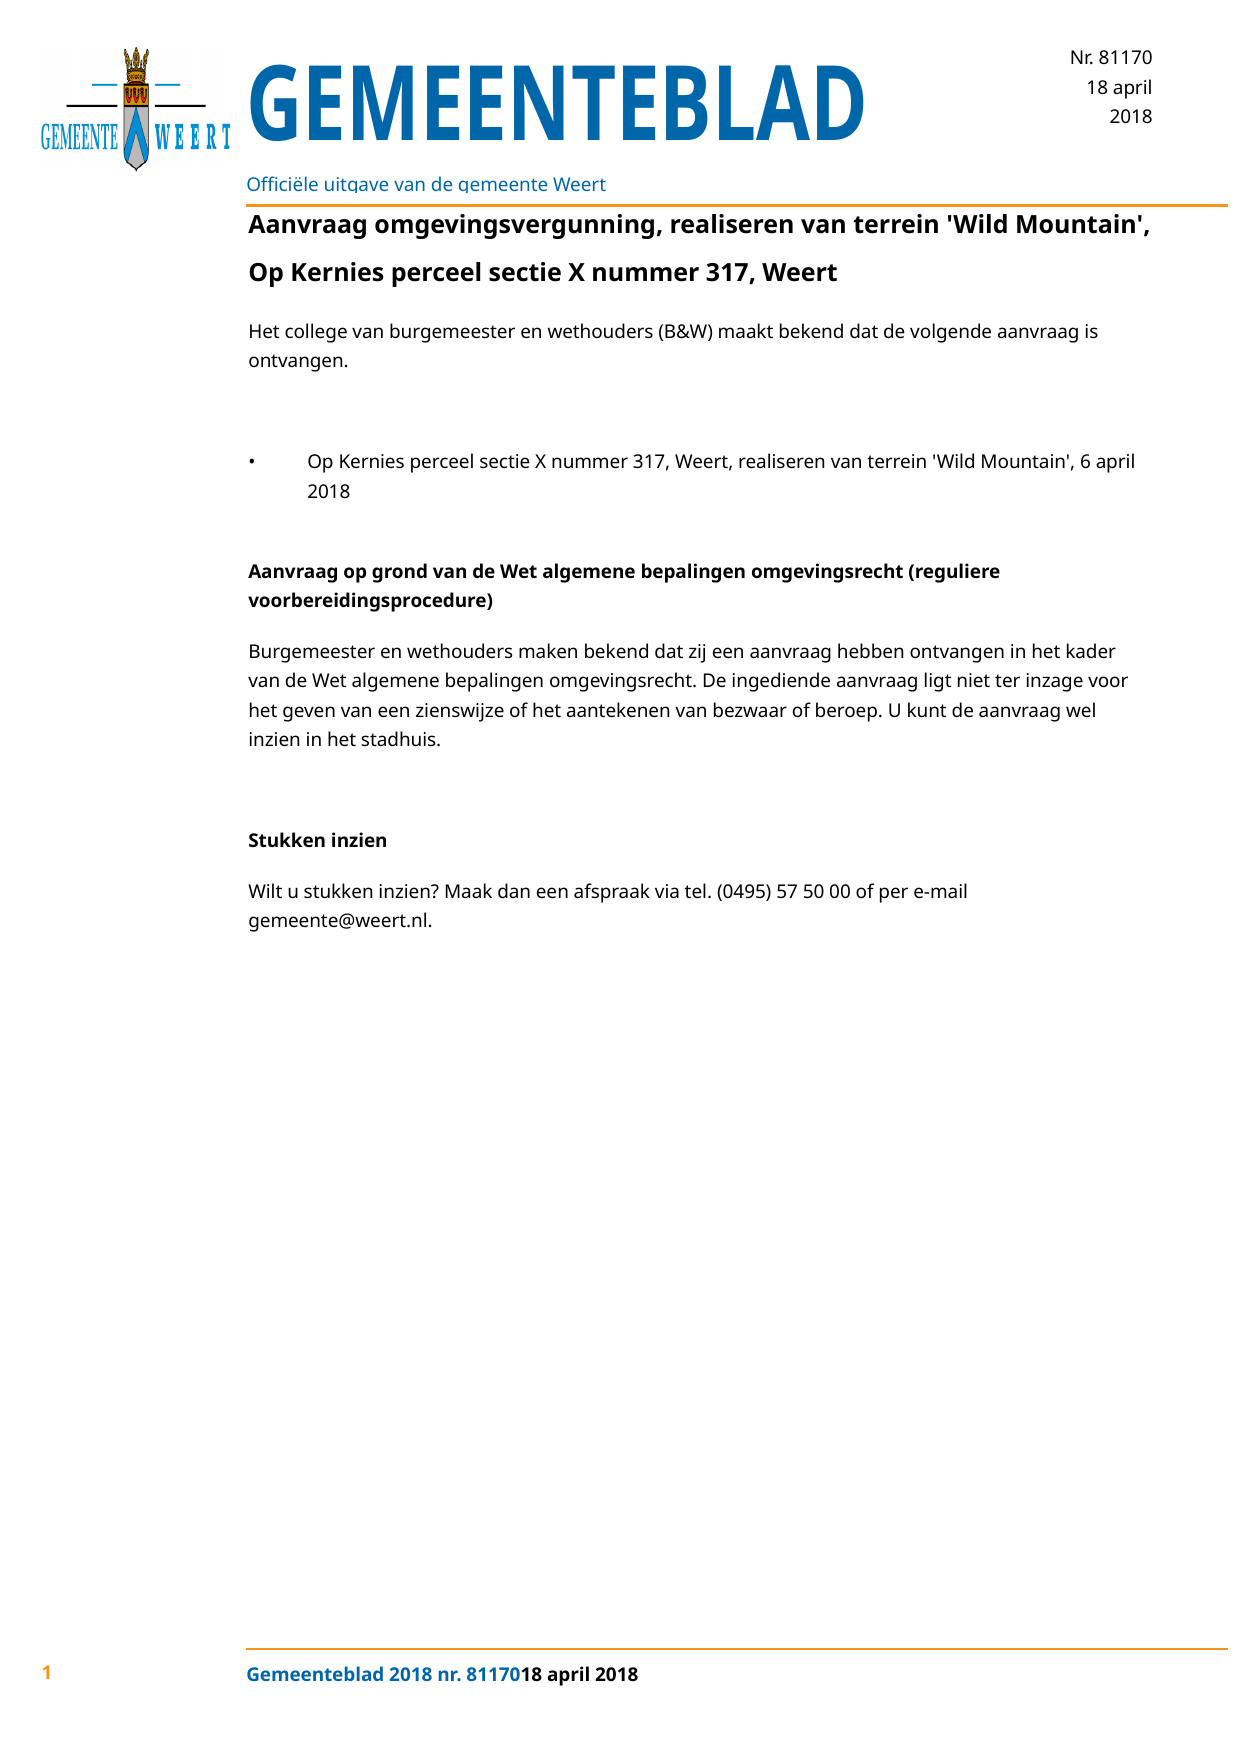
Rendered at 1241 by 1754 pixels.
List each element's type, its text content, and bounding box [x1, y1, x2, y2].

text Aanvraag op grond van de Wet algemene bepalingen omgevingsrecht (reguliere voorbereidingsprocedure) [248, 558, 1152, 613]
text Aanvraag omgevingsvergunning, realiseren van terrein 'Wild Mountain', Op Kernies perceel sectie X nummer 317, Weert [248, 207, 1152, 288]
text Het college van burgemeester en wethouders (B&W) maakt bekend dat de volgende aanvraag is ontvangen. [248, 318, 1152, 373]
list Op Kernies perceel sectie X nummer 317, Weert, realiseren van terrein 'Wild Mountain', 6 april 2018 [248, 448, 1152, 504]
picture [41, 47, 231, 172]
text Stukken inzien [248, 827, 1152, 853]
text Wilt u stukken inzien? Maak dan een afspraak via tel. (0495) 57 50 00 of per e-mail gemeente@weert.nl. [248, 878, 1152, 933]
text Burgemeester en wethouders maken bekend dat zij een aanvraag hebben ontvangen in het kader van de Wet algemene bepalingen omgevingsrecht. De ingediende aanvraag ligt niet ter inzage voor het geven van een zienswijze of het aantekenen van bezwaar of beroep. U kunt de aanvraag wel inzien in het stadhuis. [248, 638, 1152, 752]
